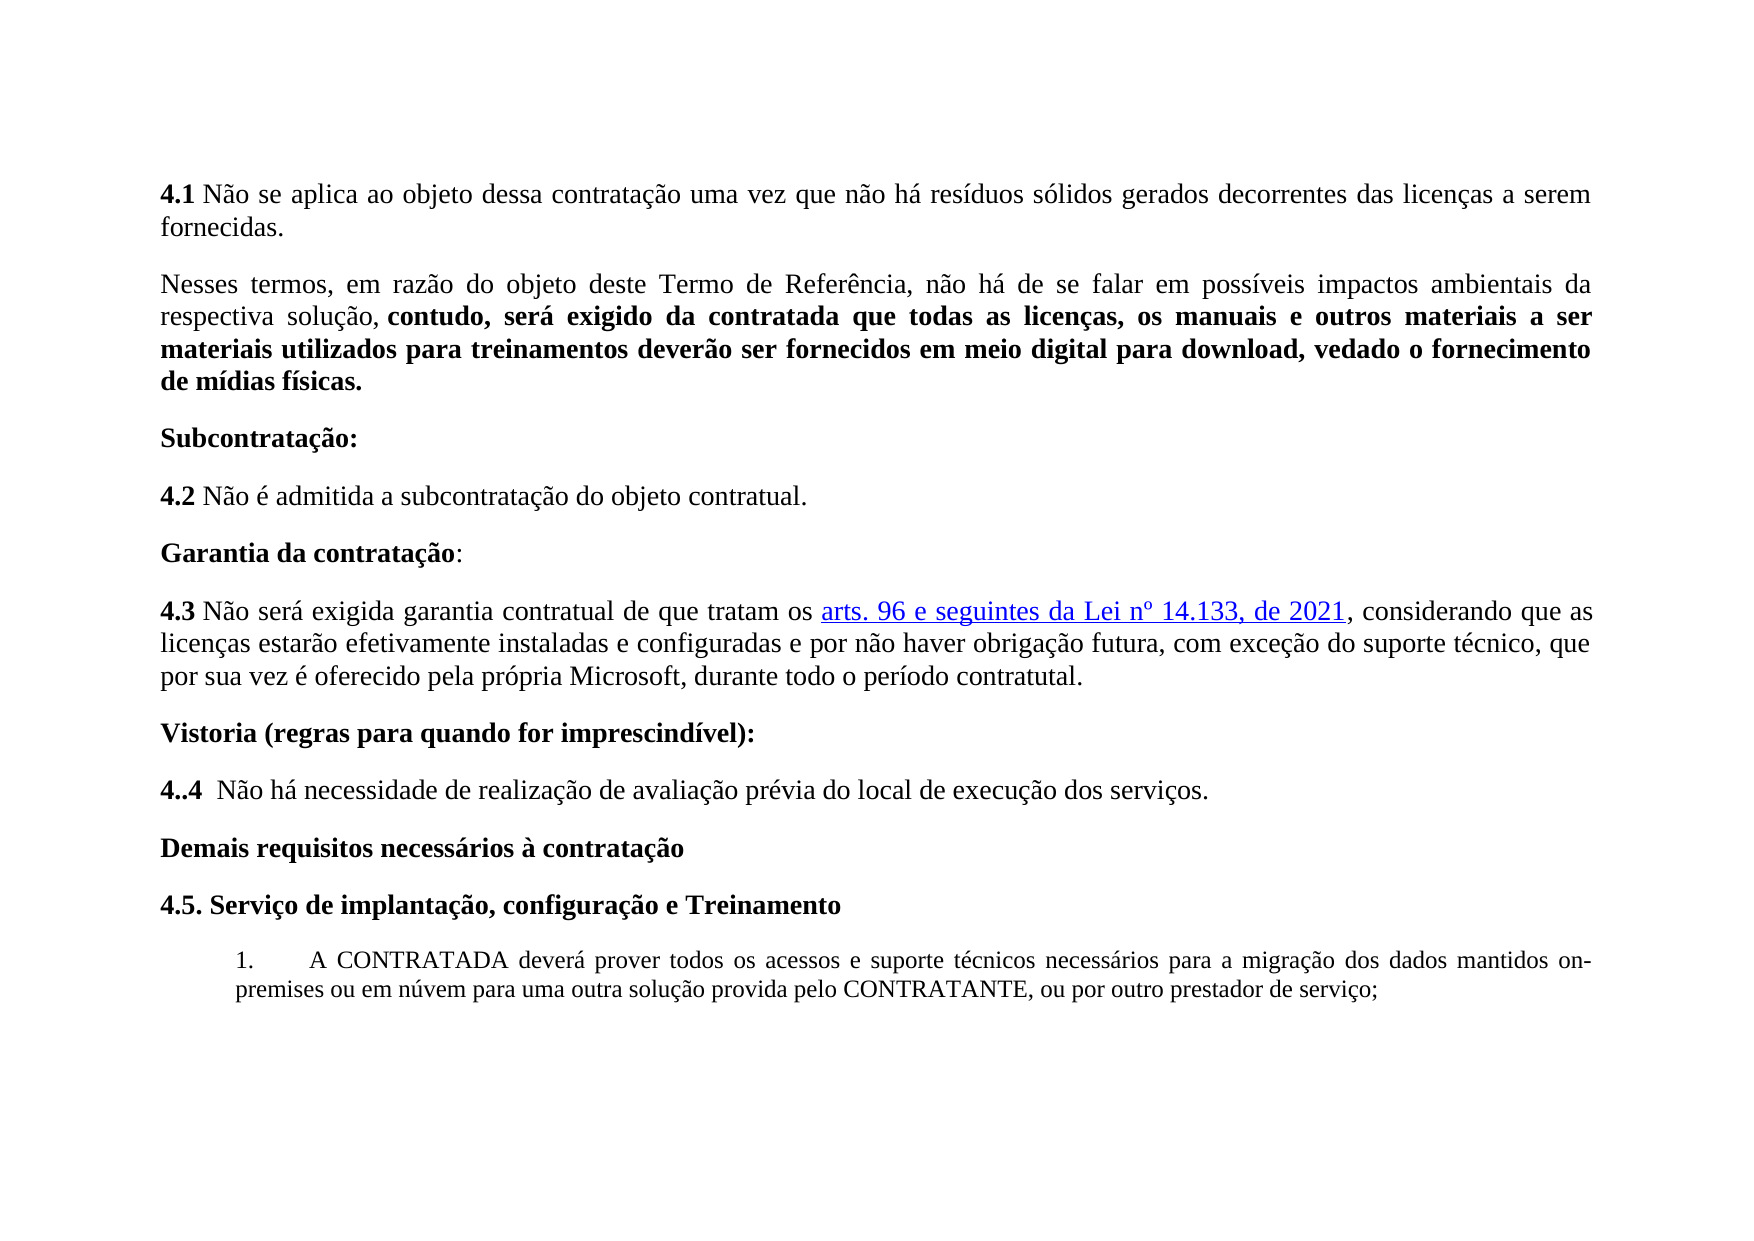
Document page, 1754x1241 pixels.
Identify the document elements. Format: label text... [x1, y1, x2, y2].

text Nesses termos, em razão do objeto deste Termo de Referência, não há de se falar em possíveis impactos ambientais da respectiva solução, contudo, será exigido da contratada que todas as licenças, os manuais e outros materiais a ser materiais utilizados para treinamentos deverão ser fornecidos em meio digital para download, vedado o fornecimento de mídias físicas. [160, 267, 1594, 397]
text Garantia da contratação: [160, 536, 1594, 569]
text Subcontratação: [160, 422, 1594, 454]
text Vistoria (regras para quando for imprescindível): [160, 716, 1594, 748]
text 4.5. Serviço de implantação, configuração e Treinamento [160, 888, 1594, 921]
text 4..4 Não há necessidade de realização de avaliação prévia do local de execução dos serviços. [160, 773, 1594, 806]
text Demais requisitos necessários à contratação [160, 831, 1594, 863]
text 4.2 Não é admitida a subcontratação do objeto contratual. [160, 479, 1594, 511]
text 4.1 Não se aplica ao objeto dessa contratação uma vez que não há resíduos sólidos gerados decorrentes das licenças a serem fornecidas. [160, 177, 1594, 242]
text 4.3 Não será exigida garantia contratual de que tratam os arts. 96 e seguintes da Lei nº 14.133, de 2021, considerando que as licenças estarão efetivamente instaladas e configuradas e por não haver obrigação futura, com exceção do suporte técnico, que por sua vez é oferecido pela própria Microsoft, durante todo o período contratutal. [160, 594, 1594, 691]
list A CONTRATADA deverá prover todos os acessos e suporte técnicos necessários para a migração dos dados mantidos on-premises ou em núvem para uma outra solução provida pelo CONTRATANTE, ou por outro prestador de serviço; [235, 946, 1594, 1003]
